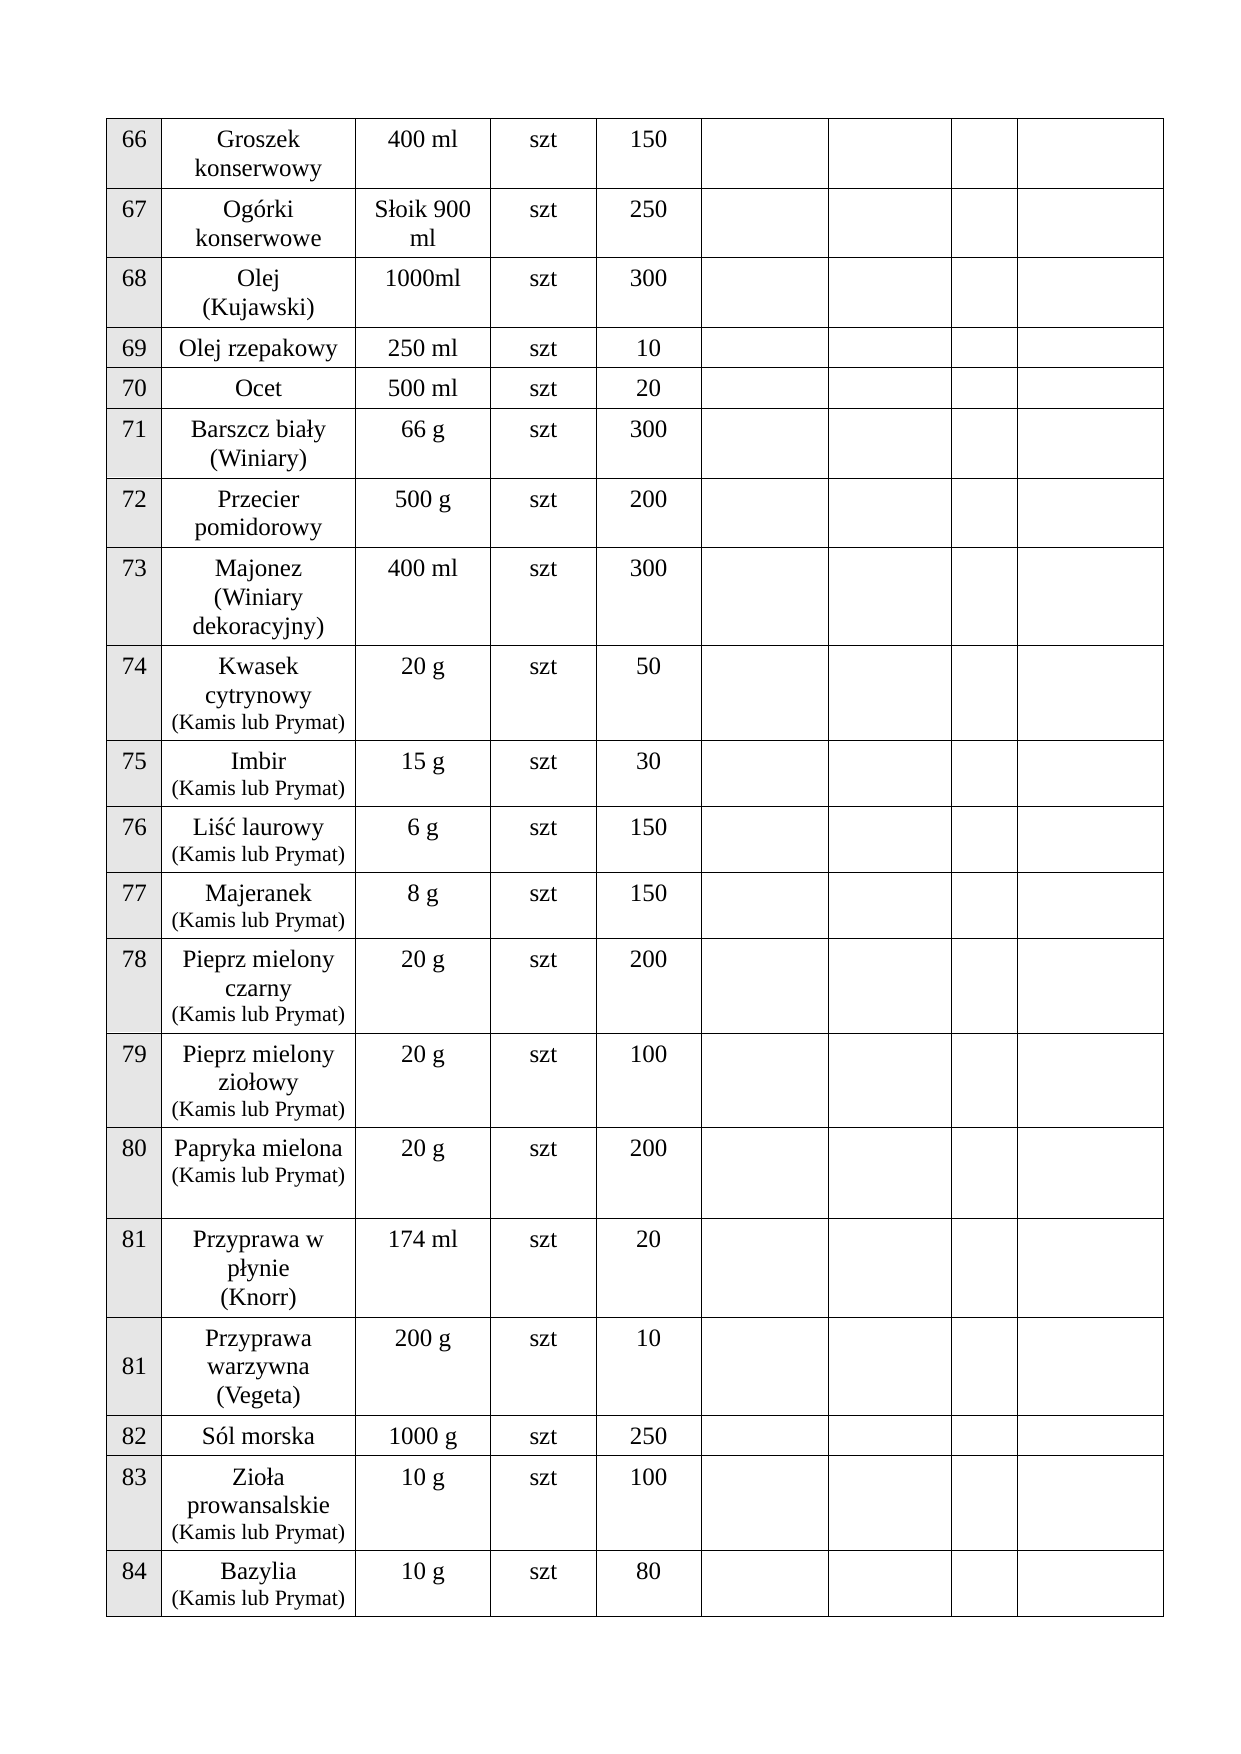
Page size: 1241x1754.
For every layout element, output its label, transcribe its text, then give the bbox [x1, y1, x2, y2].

table_cell [829, 939, 951, 1032]
table_cell [1018, 1416, 1163, 1455]
table_cell [952, 409, 1017, 477]
table_cell [1018, 1219, 1163, 1316]
table_cell 1000ml [356, 258, 490, 327]
table_cell [952, 741, 1017, 806]
table_cell 200 [597, 1128, 701, 1218]
table_cell 80 [107, 1128, 161, 1218]
table_cell 300 [597, 258, 701, 327]
table_cell [702, 1551, 828, 1616]
table_cell [1018, 189, 1163, 257]
table_cell [702, 873, 828, 938]
table_cell 20 g [356, 939, 490, 1032]
table_cell [1018, 328, 1163, 367]
table_cell 500 ml [356, 368, 490, 408]
table_cell [702, 1456, 828, 1550]
table_cell [829, 1219, 951, 1316]
table_cell [1018, 873, 1163, 938]
table_cell [702, 1318, 828, 1415]
table_cell 250 [597, 189, 701, 257]
table_cell [829, 1416, 951, 1455]
table_cell [702, 119, 828, 188]
table_cell [829, 548, 951, 645]
table_cell szt [491, 807, 596, 872]
table_cell [952, 1034, 1017, 1127]
table_cell Liść laurowy (Kamis lub Prymat) [162, 807, 355, 872]
table_cell [702, 189, 828, 257]
table_cell [829, 807, 951, 872]
table_cell [952, 189, 1017, 257]
table_cell 250 [597, 1416, 701, 1455]
table_cell szt [491, 646, 596, 740]
table_cell [952, 807, 1017, 872]
table_cell [829, 409, 951, 477]
table_cell szt [491, 368, 596, 408]
table_cell [702, 368, 828, 408]
table_cell 68 [107, 258, 161, 327]
table_cell 1000 g [356, 1416, 490, 1455]
table_cell [829, 258, 951, 327]
table_cell [952, 548, 1017, 645]
table_cell Papryka mielona (Kamis lub Prymat) [162, 1128, 355, 1218]
table_cell 174 ml [356, 1219, 490, 1316]
table_cell szt [491, 1128, 596, 1218]
table_cell [702, 1219, 828, 1316]
table_cell [829, 189, 951, 257]
table_cell szt [491, 1456, 596, 1550]
table_cell [829, 1034, 951, 1127]
table_cell 300 [597, 548, 701, 645]
table_cell [952, 939, 1017, 1032]
table_cell 30 [597, 741, 701, 806]
table_cell [829, 328, 951, 367]
table_cell [702, 1128, 828, 1218]
table_cell [1018, 1128, 1163, 1218]
table_cell [702, 479, 828, 547]
table_cell Przecier pomidorowy [162, 479, 355, 547]
table_cell 400 ml [356, 548, 490, 645]
table_cell Kwasek cytrynowy (Kamis lub Prymat) [162, 646, 355, 740]
table_cell [702, 741, 828, 806]
table_cell 100 [597, 1456, 701, 1550]
table_cell Bazylia (Kamis lub Prymat) [162, 1551, 355, 1616]
table_cell szt [491, 1416, 596, 1455]
table_cell Ogórki konserwowe [162, 189, 355, 257]
table_cell Olej (Kujawski) [162, 258, 355, 327]
table_cell 20 [597, 368, 701, 408]
table_cell [1018, 1551, 1163, 1616]
table_cell 66 [107, 119, 161, 188]
table_cell [829, 1128, 951, 1218]
table_cell 74 [107, 646, 161, 740]
table_cell szt [491, 1318, 596, 1415]
table_cell [952, 1219, 1017, 1316]
table_cell [1018, 409, 1163, 477]
table_cell [1018, 807, 1163, 872]
table_cell [1018, 939, 1163, 1032]
table_cell [952, 119, 1017, 188]
table_cell 73 [107, 548, 161, 645]
table_cell szt [491, 1034, 596, 1127]
table_cell 77 [107, 873, 161, 938]
table_cell 8 g [356, 873, 490, 938]
table_cell 200 g [356, 1318, 490, 1415]
table_cell [952, 479, 1017, 547]
table_cell szt [491, 479, 596, 547]
table_cell [1018, 1034, 1163, 1127]
table_cell szt [491, 1551, 596, 1616]
table_cell 82 [107, 1416, 161, 1455]
table_cell 83 [107, 1456, 161, 1550]
table_cell Majeranek (Kamis lub Prymat) [162, 873, 355, 938]
table_cell 81 [107, 1318, 161, 1415]
table_cell [829, 1456, 951, 1550]
table_cell [829, 1318, 951, 1415]
table_cell [829, 873, 951, 938]
table_cell Sól morska [162, 1416, 355, 1455]
table_cell Przyprawa w płynie (Knorr) [162, 1219, 355, 1316]
table_cell szt [491, 1219, 596, 1316]
table_cell 150 [597, 807, 701, 872]
table_cell szt [491, 873, 596, 938]
table_cell 50 [597, 646, 701, 740]
table_cell [1018, 119, 1163, 188]
table_cell 10 g [356, 1551, 490, 1616]
table_cell 15 g [356, 741, 490, 806]
table_cell 76 [107, 807, 161, 872]
table_cell 400 ml [356, 119, 490, 188]
table_cell 250 ml [356, 328, 490, 367]
table_cell [702, 807, 828, 872]
table_cell 100 [597, 1034, 701, 1127]
table_cell [829, 479, 951, 547]
table_cell 79 [107, 1034, 161, 1127]
table_cell 75 [107, 741, 161, 806]
table_cell [1018, 368, 1163, 408]
table_cell 200 [597, 939, 701, 1032]
table_cell [702, 1034, 828, 1127]
table_cell [702, 258, 828, 327]
table_cell Pieprz mielony czarny (Kamis lub Prymat) [162, 939, 355, 1032]
table_cell Majonez (Winiary dekoracyjny) [162, 548, 355, 645]
table_cell [829, 119, 951, 188]
table_cell [702, 548, 828, 645]
table_cell 300 [597, 409, 701, 477]
table_cell szt [491, 189, 596, 257]
table_cell [952, 646, 1017, 740]
table_cell szt [491, 741, 596, 806]
table_cell 72 [107, 479, 161, 547]
table_cell [952, 368, 1017, 408]
table_cell [829, 646, 951, 740]
table_cell 78 [107, 939, 161, 1032]
table_cell [702, 1416, 828, 1455]
table_cell 20 g [356, 1034, 490, 1127]
table_cell 71 [107, 409, 161, 477]
table_cell Zioła prowansalskie (Kamis lub Prymat) [162, 1456, 355, 1550]
table_cell [1018, 258, 1163, 327]
table_cell 70 [107, 368, 161, 408]
table_cell [1018, 548, 1163, 645]
table_cell Barszcz biały (Winiary) [162, 409, 355, 477]
table_cell [1018, 1456, 1163, 1550]
table_cell szt [491, 939, 596, 1032]
table_cell 80 [597, 1551, 701, 1616]
table_cell szt [491, 328, 596, 367]
table_cell 66 g [356, 409, 490, 477]
table_cell 20 g [356, 646, 490, 740]
table_cell szt [491, 548, 596, 645]
table_cell [702, 646, 828, 740]
table_cell [702, 409, 828, 477]
table_cell [702, 939, 828, 1032]
table_cell [702, 328, 828, 367]
table_cell [952, 1456, 1017, 1550]
table_cell 69 [107, 328, 161, 367]
table_cell 20 [597, 1219, 701, 1316]
table_cell [1018, 741, 1163, 806]
table_cell [829, 1551, 951, 1616]
table_cell [952, 1128, 1017, 1218]
table_cell 20 g [356, 1128, 490, 1218]
table_cell 10 g [356, 1456, 490, 1550]
table_cell 150 [597, 873, 701, 938]
table_cell [952, 258, 1017, 327]
table_cell Olej rzepakowy [162, 328, 355, 367]
table_cell szt [491, 119, 596, 188]
table_cell Ocet [162, 368, 355, 408]
table_cell Imbir (Kamis lub Prymat) [162, 741, 355, 806]
table_cell szt [491, 258, 596, 327]
table_cell [1018, 646, 1163, 740]
table_cell Groszek konserwowy [162, 119, 355, 188]
table_cell 10 [597, 1318, 701, 1415]
table_cell [952, 1416, 1017, 1455]
table_cell 500 g [356, 479, 490, 547]
table_cell 84 [107, 1551, 161, 1616]
table_cell [829, 368, 951, 408]
table_cell 6 g [356, 807, 490, 872]
table_cell 150 [597, 119, 701, 188]
table_cell 67 [107, 189, 161, 257]
table_cell 200 [597, 479, 701, 547]
table_cell [1018, 1318, 1163, 1415]
table_cell Słoik 900 ml [356, 189, 490, 257]
table_cell [952, 1551, 1017, 1616]
table_cell [829, 741, 951, 806]
table_cell 81 [107, 1219, 161, 1316]
table_cell Pieprz mielony ziołowy (Kamis lub Prymat) [162, 1034, 355, 1127]
table_cell [952, 873, 1017, 938]
table_cell [1018, 479, 1163, 547]
table_cell [952, 328, 1017, 367]
table_cell [952, 1318, 1017, 1415]
table_cell szt [491, 409, 596, 477]
table_cell Przyprawa warzywna (Vegeta) [162, 1318, 355, 1415]
table_cell 10 [597, 328, 701, 367]
